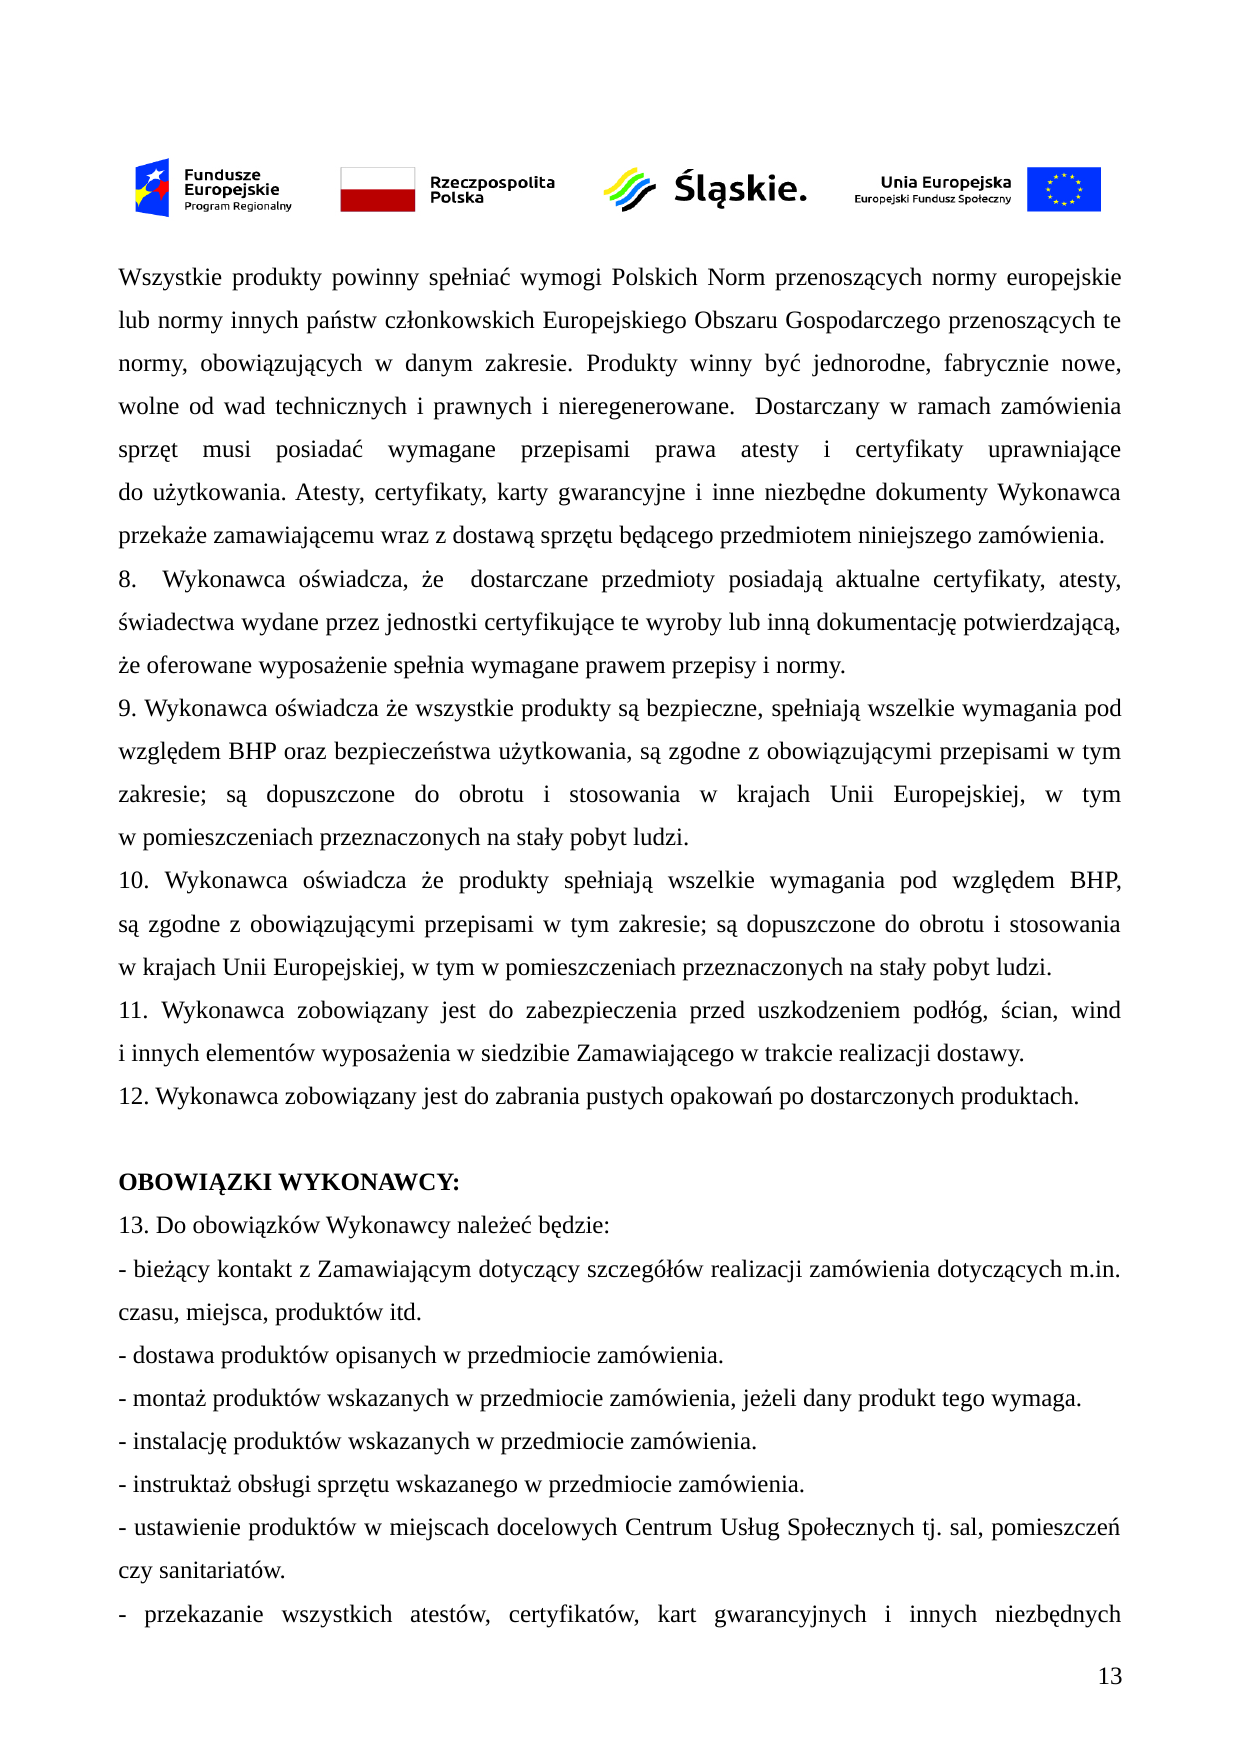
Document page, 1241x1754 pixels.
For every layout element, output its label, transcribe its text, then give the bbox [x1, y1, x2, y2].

text 9. Wykonawca oświadcza że wszystkie produkty są bezpieczne, spełniają wszelkie wymagania pod względem BHP oraz bezpieczeństwa użytkowania, są zgodne z obowiązującymi przepisami w tym zakresie; są dopuszczone do obrotu i stosowania w krajach Unii Europejskiej, w tym w pomieszczeniach przeznaczonych na stały pobyt ludzi. [118, 693, 1122, 851]
text 8. Wykonawca oświadcza, że dostarczane przedmioty posiadają aktualne certyfikaty, atesty, świadectwa wydane przez jednostki certyfikujące te wyroby lub inną dokumentację potwierdzającą, że oferowane wyposażenie spełnia wymagane prawem przepisy i normy. [118, 564, 1122, 679]
text - montaż produktów wskazanych w przedmiocie zamówienia, jeżeli dany produkt tego wymaga. [118, 1383, 1122, 1412]
text Wszystkie produkty powinny spełniać wymogi Polskich Norm przenoszących normy europejskie lub normy innych państw członkowskich Europejskiego Obszaru Gospodarczego przenoszących te normy, obowiązujących w danym zakresie. Produkty winny być jednorodne, fabrycznie nowe, wolne od wad technicznych i prawnych i nieregenerowane. Dostarczany w ramach zamówienia sprzęt musi posiadać wymagane przepisami prawa atesty i certyfikaty uprawniające do użytkowania. Atesty, certyfikaty, karty gwarancyjne i inne niezbędne dokumenty Wykonawca przekaże zamawiającemu wraz z dostawą sprzętu będącego przedmiotem niniejszego zamówienia. [118, 262, 1122, 549]
text - dostawa produktów opisanych w przedmiocie zamówienia. [118, 1340, 1122, 1369]
text 12. Wykonawca zobowiązany jest do zabrania pustych opakowań po dostarczonych produktach. [118, 1081, 1122, 1110]
text - przekazanie wszystkich atestów, certyfikatów, kart gwarancyjnych i innych niezbędnych [118, 1599, 1122, 1627]
text 11. Wykonawca zobowiązany jest do zabezpieczenia przed uszkodzeniem podłóg, ścian, wind i innych elementów wyposażenia w siedzibie Zamawiającego w trakcie realizacji dostawy. [118, 995, 1122, 1067]
text - ustawienie produktów w miejscach docelowych Centrum Usług Społecznych tj. sal, pomieszczeń czy sanitariatów. [118, 1512, 1122, 1584]
picture [119, 144, 1117, 231]
text OBOWIĄZKI WYKONAWCY: [118, 1167, 1122, 1196]
text 13. Do obowiązków Wykonawcy należeć będzie: [118, 1211, 1122, 1239]
text - bieżący kontakt z Zamawiającym dotyczący szczegółów realizacji zamówienia dotyczących m.in. czasu, miejsca, produktów itd. [118, 1254, 1122, 1326]
text - instalację produktów wskazanych w przedmiocie zamówienia. [118, 1426, 1122, 1455]
text - instruktaż obsługi sprzętu wskazanego w przedmiocie zamówienia. [118, 1469, 1122, 1498]
text 10. Wykonawca oświadcza że produkty spełniają wszelkie wymagania pod względem BHP, są zgodne z obowiązującymi przepisami w tym zakresie; są dopuszczone do obrotu i stosowania w krajach Unii Europejskiej, w tym w pomieszczeniach przeznaczonych na stały pobyt ludzi. [118, 866, 1122, 981]
